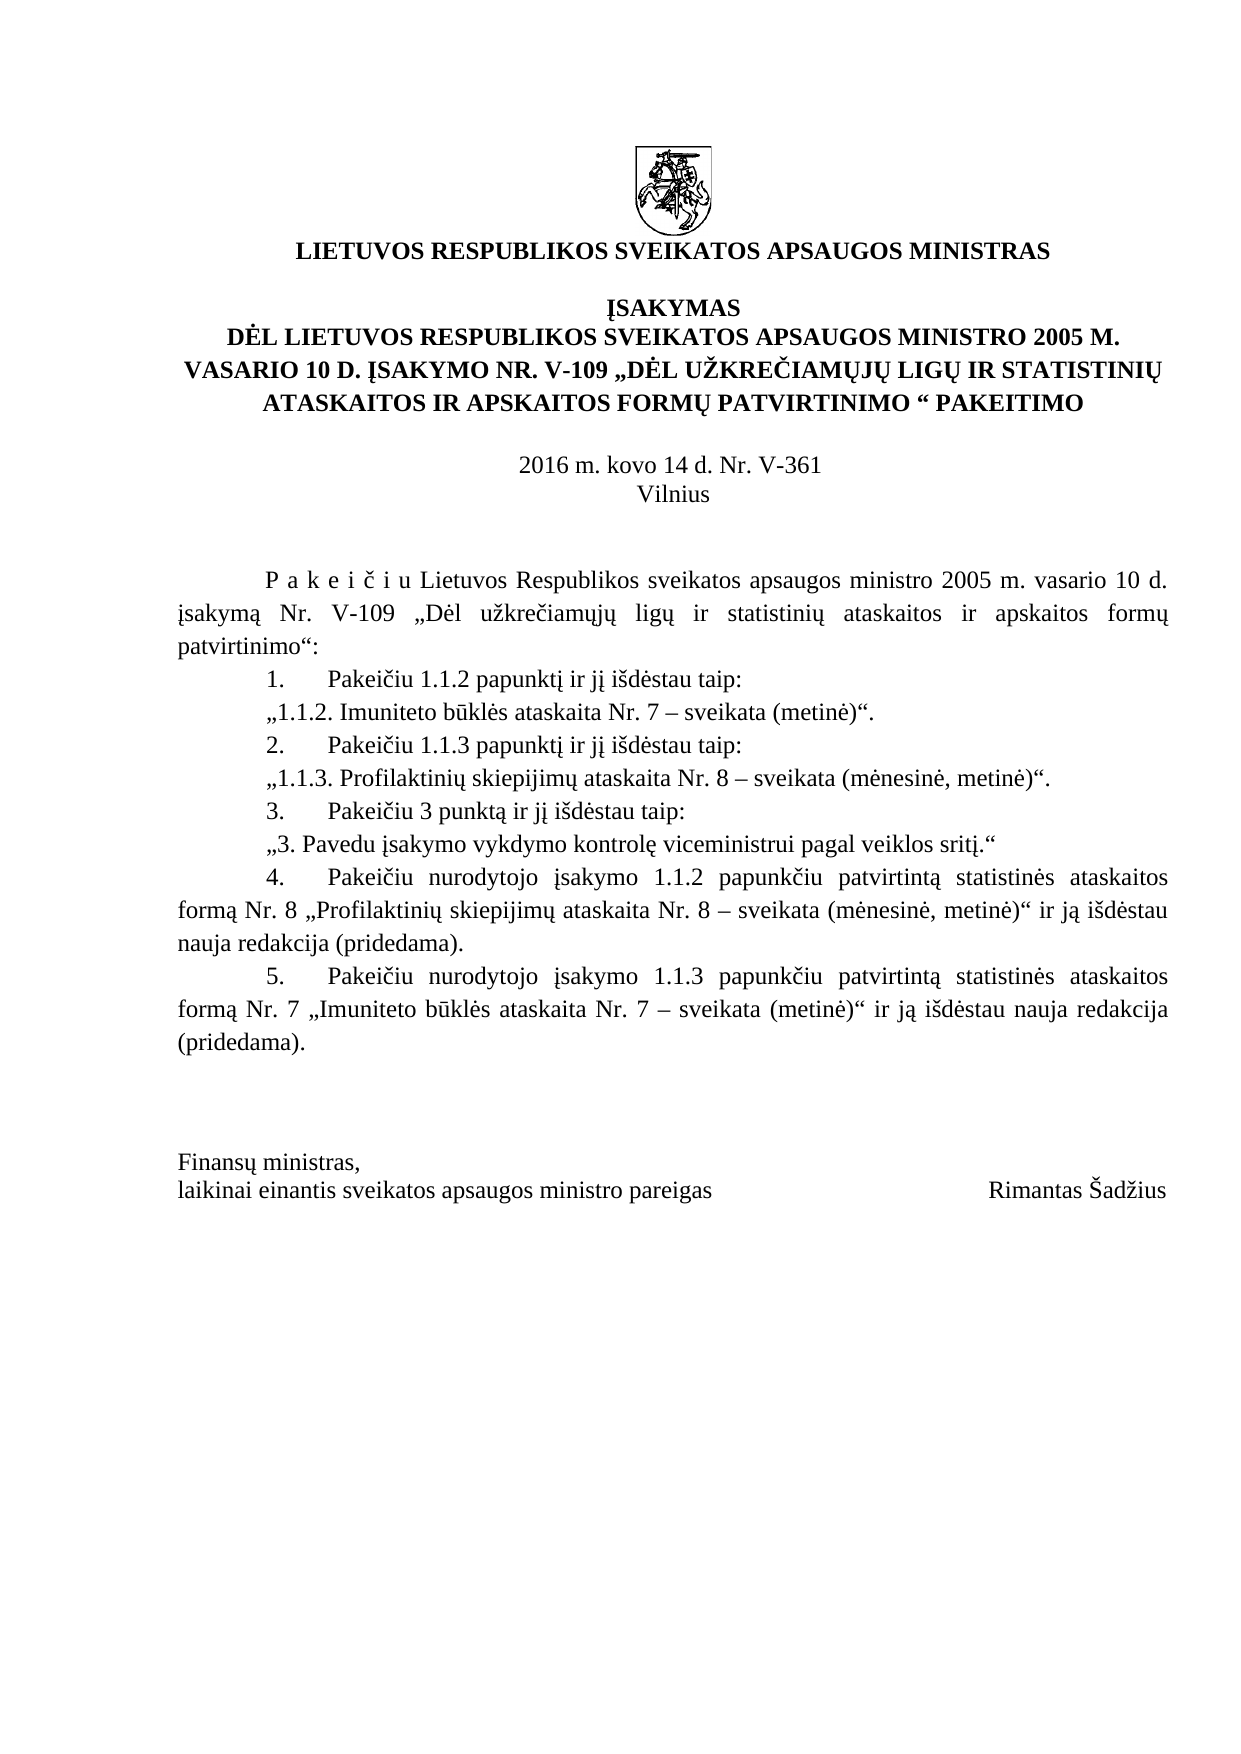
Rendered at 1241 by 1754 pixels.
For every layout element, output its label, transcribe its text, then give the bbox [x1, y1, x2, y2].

text „1.1.2. Imuniteto būklės ataskaita Nr. 7 – sveikata (metinė)“. [266, 697, 1169, 726]
text 2016 m. kovo 14 d. Nr. V-361 [177, 450, 1169, 479]
text 1. Pakeičiu 1.1.2 papunktį ir jį išdėstau taip: [177, 664, 1169, 693]
text 5. Pakeičiu nurodytojo įsakymo 1.1.3 papunkčiu patvirtintą statistinės ataskaitos formą Nr. 7 „Imuniteto būklės ataskaita Nr. 7 – sveikata (metinė)“ ir ją išdėstau nauja redakcija (pridedama). [177, 961, 1169, 1056]
text 2. Pakeičiu 1.1.3 papunktį ir jį išdėstau taip: [177, 730, 1169, 759]
text „1.1.3. Profilaktinių skiepijimų ataskaita Nr. 8 – sveikata (mėnesinė, metinė)“. [266, 763, 1169, 792]
text „3. Pavedu įsakymo vykdymo kontrolę viceministrui pagal veiklos sritį.“ [177, 829, 1169, 858]
text ĮSAKYMAS [177, 293, 1169, 322]
text Vilnius [177, 479, 1169, 507]
text LIETUVOS RESPUBLIKOS SVEIKATOS APSAUGOS MINISTRAS [177, 236, 1169, 265]
text 4. Pakeičiu nurodytojo įsakymo 1.1.2 papunkčiu patvirtintą statistinės ataskaitos formą Nr. 8 „Profilaktinių skiepijimų ataskaita Nr. 8 – sveikata (mėnesinė, metinė)“ ir ją išdėstau nauja redakcija (pridedama). [177, 862, 1169, 957]
text 3. Pakeičiu 3 punktą ir jį išdėstau taip: [177, 796, 1169, 825]
text DĖL LIETUVOS RESPUBLIKOS SVEIKATOS APSAUGOS MINISTRO 2005 M. VASARIO 10 D. ĮSAKYMO NR. V-109 „DĖL UŽKREČIAMŲJŲ LIGŲ IR STATISTINIŲ ATASKAITOS IR APSKAITOS FORMŲ PATVIRTINIMO “ PAKEITIMO [177, 322, 1169, 417]
text P a k e i č i u Lietuvos Respublikos sveikatos apsaugos ministro 2005 m. vasario 10 d. įsakymą Nr. V-109 „Dėl užkrečiamųjų ligų ir statistinių ataskaitos ir apskaitos formų patvirtinimo“: [177, 565, 1169, 660]
text Finansų ministras, [177, 1147, 1169, 1175]
text laikinai einantis sveikatos apsaugos ministro pareigas Rimantas Šadžius [177, 1175, 1169, 1204]
